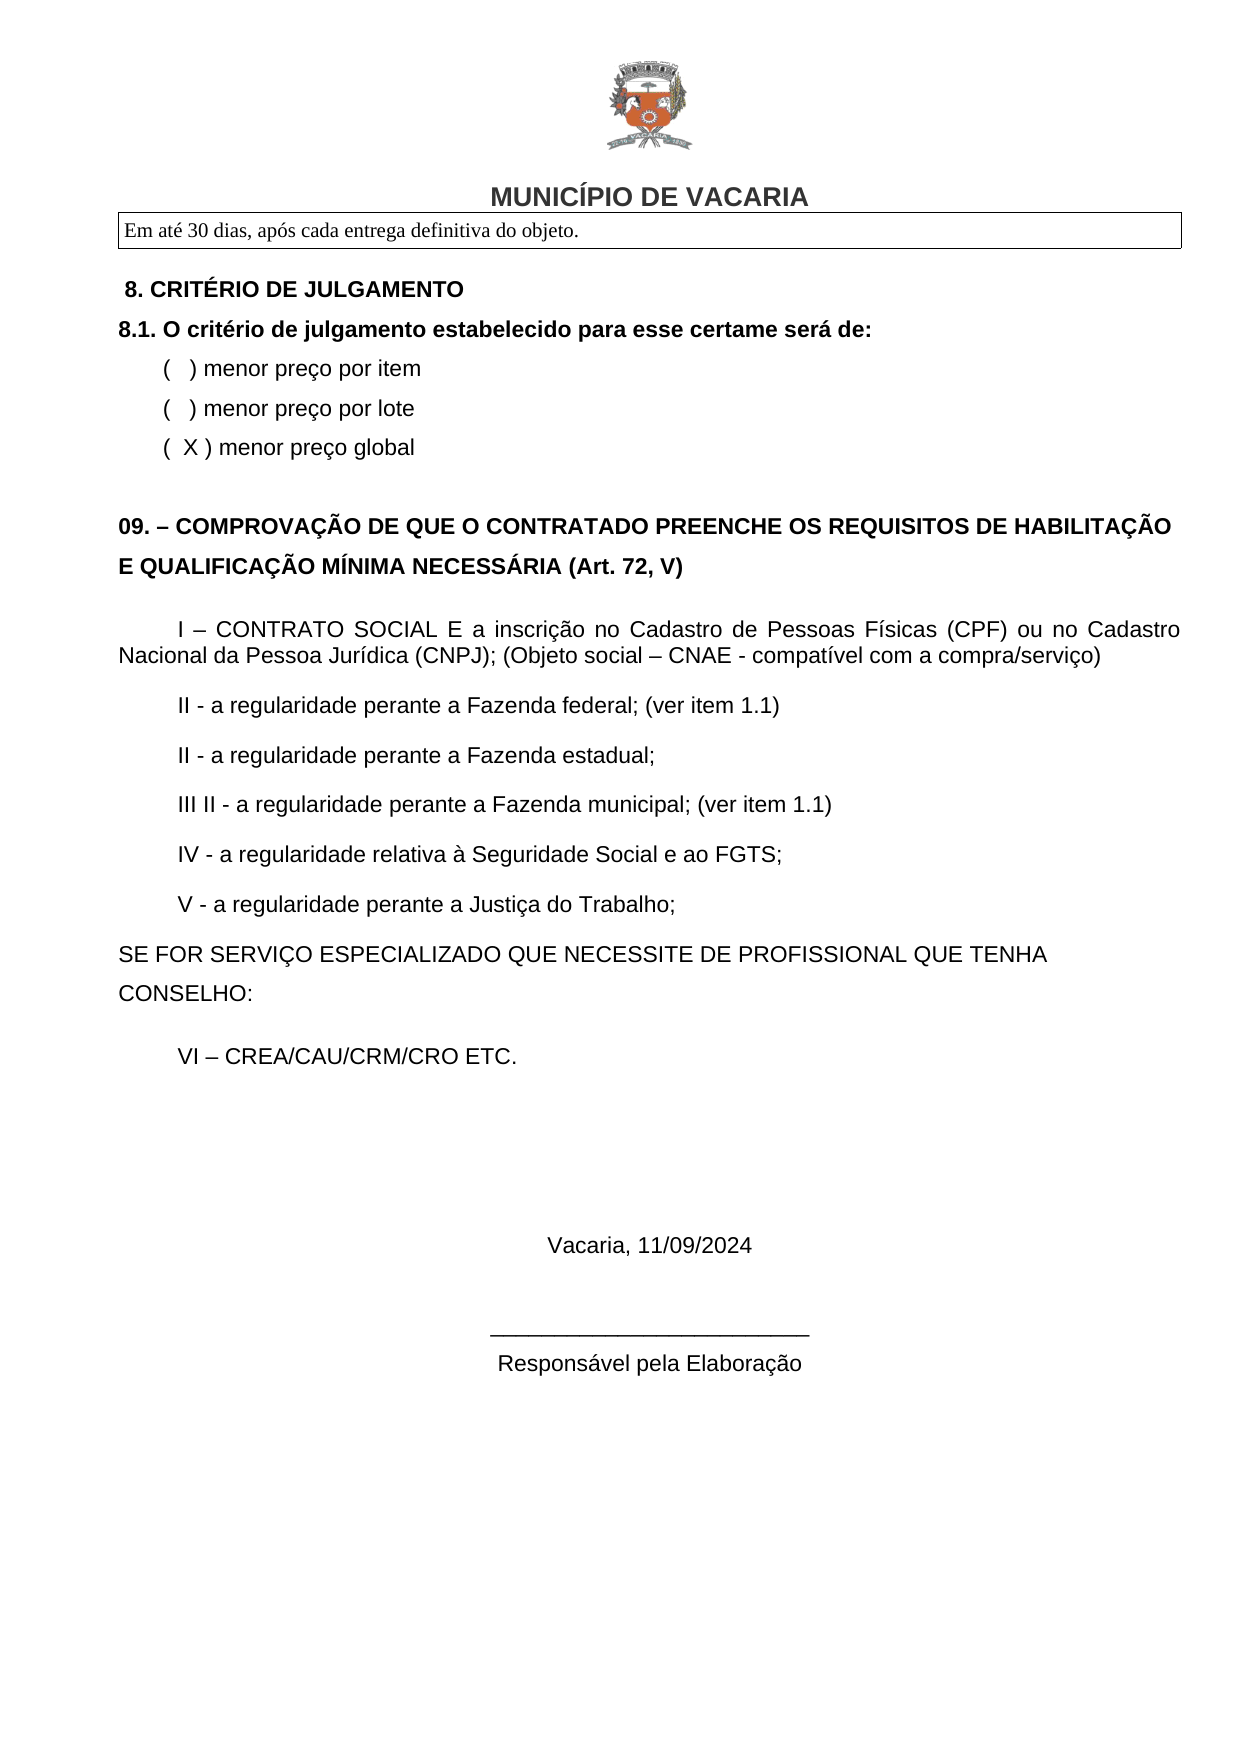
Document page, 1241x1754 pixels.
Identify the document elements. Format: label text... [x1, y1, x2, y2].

text 8.1. O critério de julgamento estabelecido para esse certame será de: [118, 316, 1181, 342]
text SE FOR SERVIÇO ESPECIALIZADO QUE NECESSITE DE PROFISSIONAL QUE TENHA CONSELHO: [118, 941, 1181, 1007]
list 09. – COMPROVAÇÃO DE QUE O CONTRATADO PREENCHE OS REQUISITOS DE HABILITAÇÃO E QUALIFICAÇÃO MÍNIMA NECESSÁRIA (Art. 72, V) [118, 513, 1181, 579]
text II - a regularidade perante a Fazenda estadual; [118, 742, 1181, 768]
text IV - a regularidade relativa à Seguridade Social e ao FGTS; [118, 841, 1181, 867]
text Responsável pela Elaboração [118, 1350, 1181, 1377]
text I – CONTRATO SOCIAL E a inscrição no Cadastro de Pessoas Físicas (CPF) ou no Cadastro Nacional da Pessoa Jurídica (CNPJ); (Objeto social – CNAE - compatível com a compra/serviço) [118, 616, 1181, 668]
text ( ) menor preço por lote [118, 395, 1181, 421]
text _________________________ [118, 1311, 1181, 1337]
text 8. CRITÉRIO DE JULGAMENTO [118, 276, 1181, 303]
text III II - a regularidade perante a Fazenda municipal; (ver item 1.1) [118, 791, 1181, 818]
picture [606, 60, 693, 150]
table_header Em até 30 dias, após cada entrega definitiva do objeto. [119, 213, 1181, 247]
text II - a regularidade perante a Fazenda federal; (ver item 1.1) [118, 692, 1181, 718]
text ( ) menor preço por item [118, 355, 1181, 382]
text Vacaria, 11/09/2024 [118, 1232, 1181, 1258]
text ( X ) menor preço global [118, 434, 1181, 461]
text V - a regularidade perante a Justiça do Trabalho; [118, 891, 1181, 917]
text VI – CREA/CAU/CRM/CRO ETC. [118, 1043, 1181, 1069]
